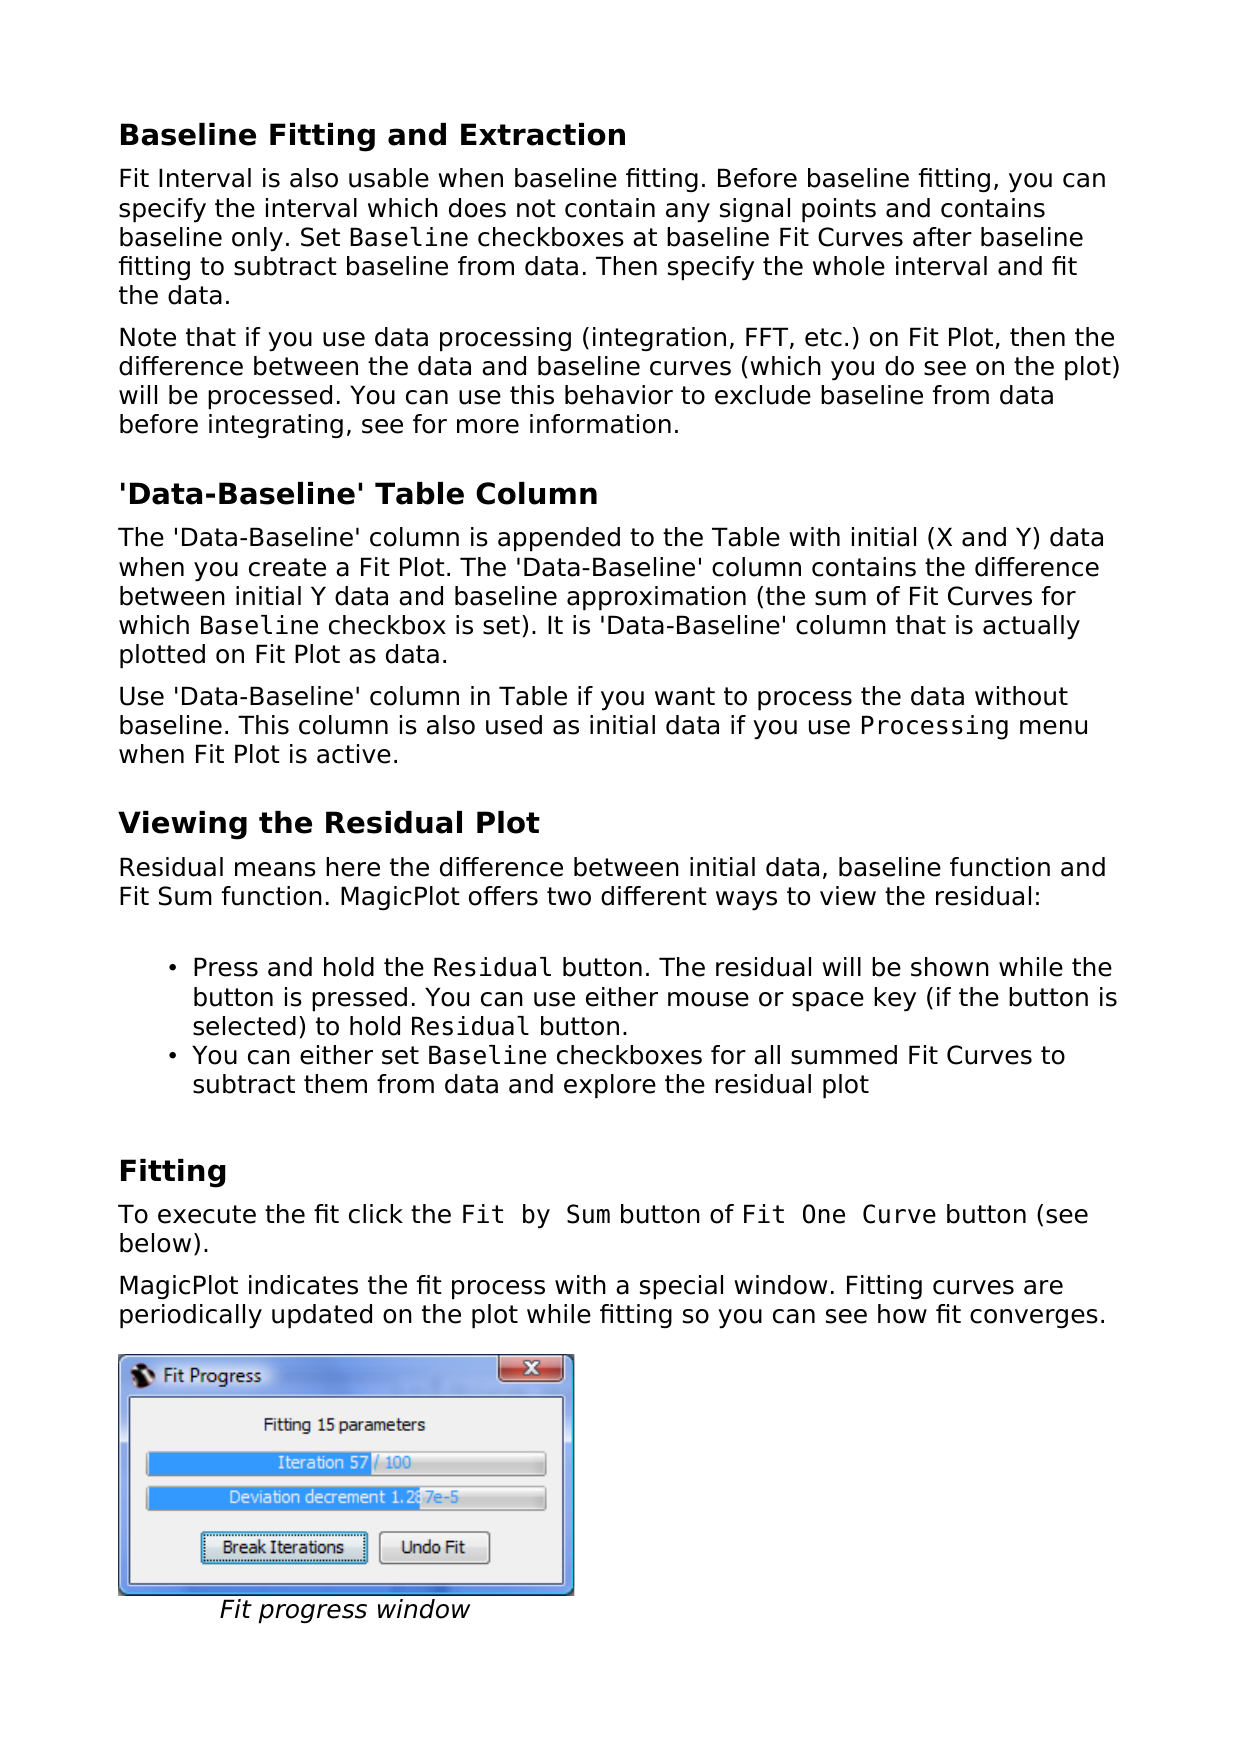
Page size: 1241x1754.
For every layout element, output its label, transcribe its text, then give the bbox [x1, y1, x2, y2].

text Use 'Data-Baseline' column in Table if you want to process the data without baseline. This column is also used as initial data if you use Processing menu when Fit Plot is active. [118, 682, 1122, 769]
list Press and hold the Residual button. The residual will be shown while the button is pressed. You can use either mouse or space key (if the button is selected) to hold Residual button. [177, 954, 1122, 1041]
text Fit progress window [118, 1596, 574, 1624]
text MagicPlot indicates the fit process with a special window. Fitting curves are periodically updated on the plot while fitting so you can see how fit converges. [118, 1271, 1122, 1329]
list You can either set Baseline checkboxes for all summed Fit Curves to subtract them from data and explore the residual plot [177, 1041, 1122, 1099]
subtitle 'Data-Baseline' Table Column [118, 477, 1122, 511]
subtitle Viewing the Residual Plot [118, 807, 1122, 841]
text Note that if you use data processing (integration, FFT, etc.) on Fit Plot, then the difference between the data and baseline curves (which you do see on the plot) will be processed. You can use this behavior to exclude baseline from data before integrating, see for more information. [118, 323, 1122, 439]
subtitle Baseline Fitting and Extraction [118, 118, 1122, 152]
picture [118, 1354, 575, 1596]
text Fit Interval is also usable when baseline fitting. Before baseline fitting, you can specify the interval which does not contain any signal points and contains baseline only. Set Baseline checkboxes at baseline Fit Curves after baseline fitting to subtract baseline from data. Then specify the whole interval and fit the data. [118, 164, 1122, 310]
text Residual means here the difference between initial data, baseline function and Fit Sum function. MagicPlot offers two different ways to view the residual: [118, 853, 1122, 912]
text The 'Data-Baseline' column is appended to the Table with initial (X and Y) data when you create a Fit Plot. The 'Data-Baseline' column contains the difference between initial Y data and baseline approximation (the sum of Fit Curves for which Baseline checkbox is set). It is 'Data-Baseline' column that is actually plotted on Fit Plot as data. [118, 523, 1122, 669]
subtitle Fitting [118, 1154, 1122, 1188]
text To execute the fit click the Fit by Sum button of Fit One Curve button (see below). [118, 1200, 1122, 1259]
